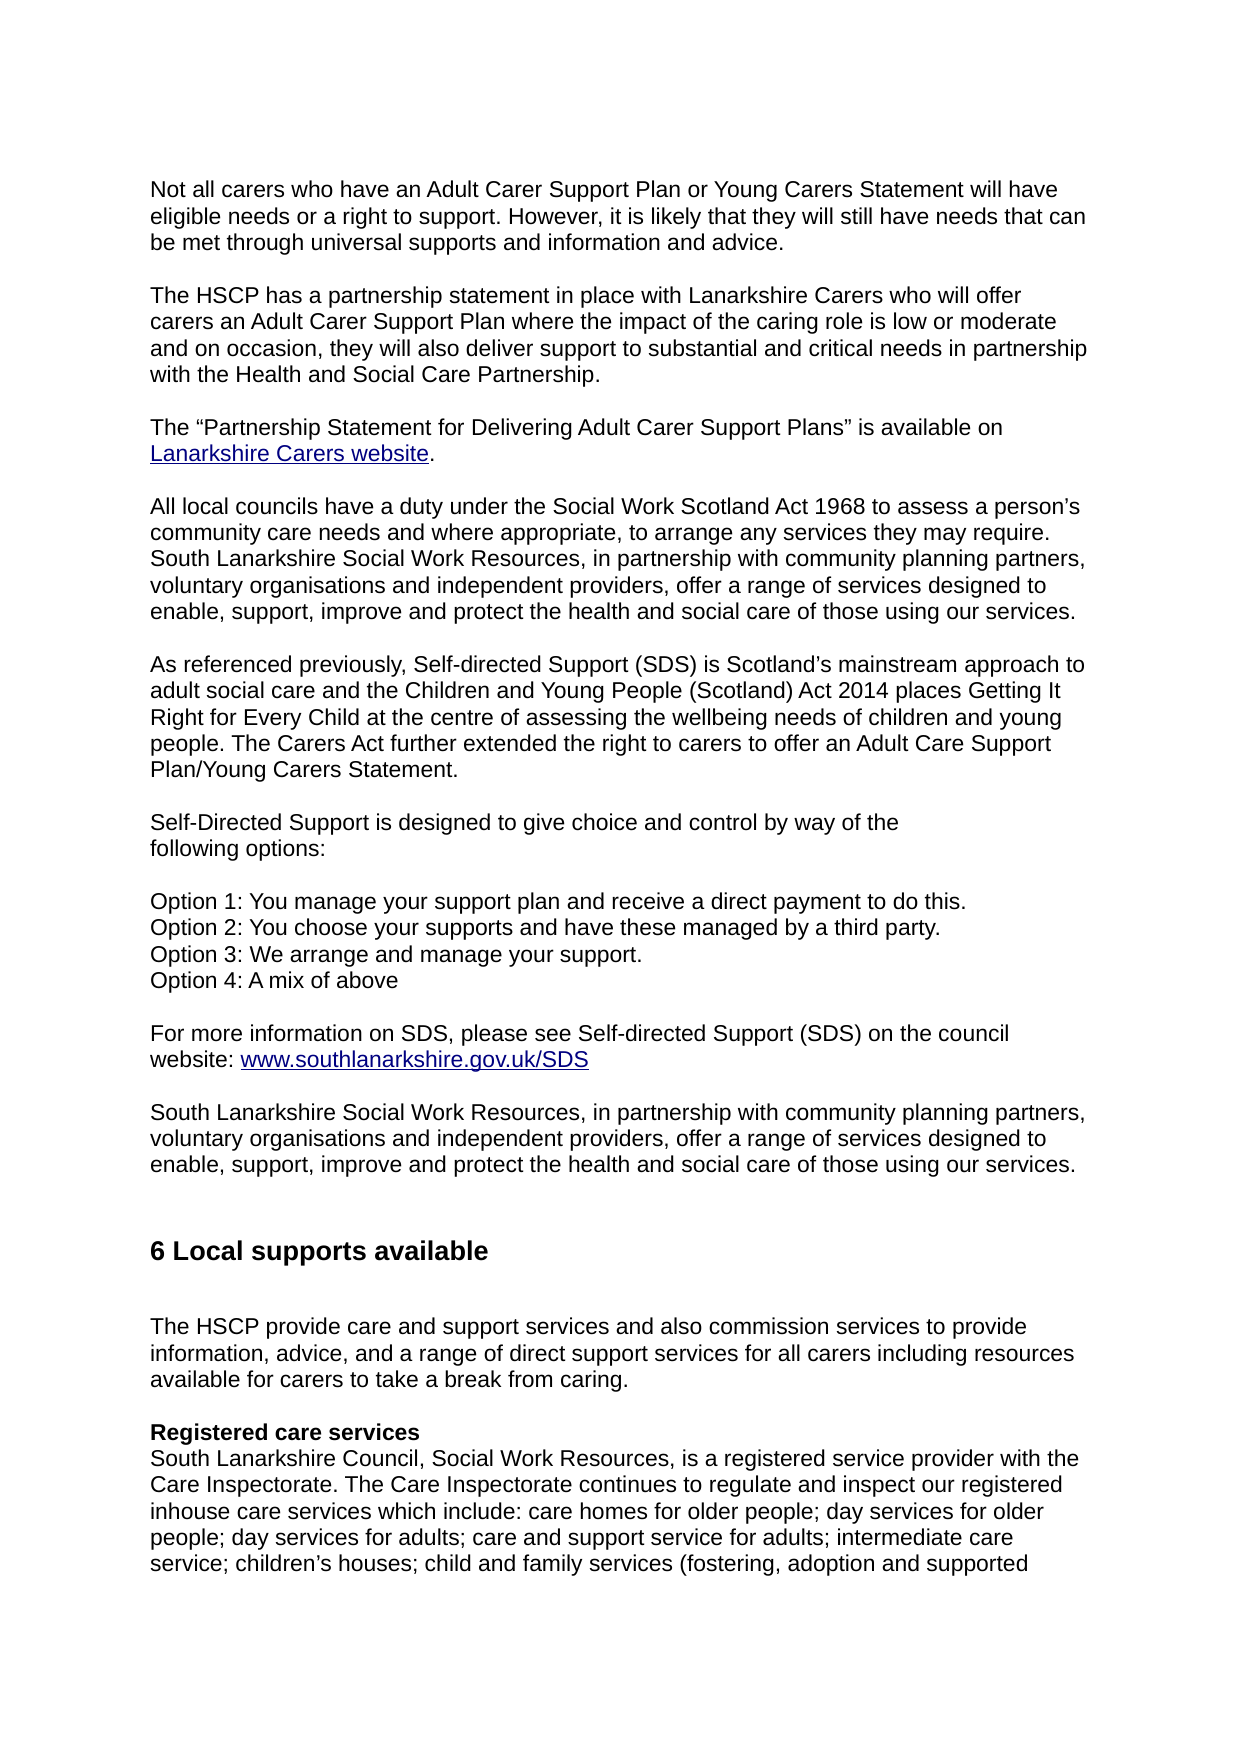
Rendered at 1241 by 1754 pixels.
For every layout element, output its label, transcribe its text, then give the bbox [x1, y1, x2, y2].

text The HSCP provide care and support services and also commission services to provide information, advice, and a range of direct support services for all carers including resources available for carers to take a break from caring. [150, 1313, 1090, 1392]
text South Lanarkshire Council, Social Work Resources, is a registered service provider with the Care Inspectorate. The Care Inspectorate continues to regulate and inspect our registered inhouse care services which include: care homes for older people; day services for older people; day services for adults; care and support service for adults; intermediate care service; children’s houses; child and family services (fostering, adoption and supported [150, 1445, 1090, 1577]
text Option 1: You manage your support plan and receive a direct payment to do this. [150, 888, 1090, 914]
text Registered care services [150, 1418, 1090, 1445]
text The “Partnership Statement for Delivering Adult Carer Support Plans” is available on [150, 413, 1090, 440]
text following options: [150, 835, 1090, 862]
subtitle 6 Local supports available [150, 1235, 1090, 1266]
text South Lanarkshire Social Work Resources, in partnership with community planning partners, voluntary organisations and independent providers, offer a range of services designed to enable, support, improve and protect the health and social care of those using our services. [150, 1099, 1090, 1178]
text For more information on SDS, please see Self-directed Support (SDS) on the council website: www.southlanarkshire.gov.uk/SDS [150, 1020, 1090, 1072]
text As referenced previously, Self-directed Support (SDS) is Scotland’s mainstream approach to adult social care and the Children and Young People (Scotland) Act 2014 places Getting It Right for Every Child at the centre of assessing the wellbeing needs of children and young people. The Carers Act further extended the right to carers to offer an Adult Care Support Plan/Young Carers Statement. [150, 651, 1090, 782]
text All local councils have a duty under the Social Work Scotland Act 1968 to assess a person’s community care needs and where appropriate, to arrange any services they may require. South Lanarkshire Social Work Resources, in partnership with community planning partners, voluntary organisations and independent providers, offer a range of services designed to enable, support, improve and protect the health and social care of those using our services. [150, 493, 1090, 624]
text Option 2: You choose your supports and have these managed by a third party. [150, 914, 1090, 941]
text Lanarkshire Carers website. [150, 440, 1090, 466]
text Self-Directed Support is designed to give choice and control by way of the [150, 809, 1090, 835]
text Option 4: A mix of above [150, 967, 1090, 993]
text The HSCP has a partnership statement in place with Lanarkshire Carers who will offer carers an Adult Carer Support Plan where the impact of the caring role is low or moderate and on occasion, they will also deliver support to substantial and critical needs in partnership with the Health and Social Care Partnership. [150, 282, 1090, 387]
text Option 3: We arrange and manage your support. [150, 941, 1090, 967]
text Not all carers who have an Adult Carer Support Plan or Young Carers Statement will have eligible needs or a right to support. However, it is likely that they will still have needs that can be met through universal supports and information and advice. [150, 176, 1090, 255]
